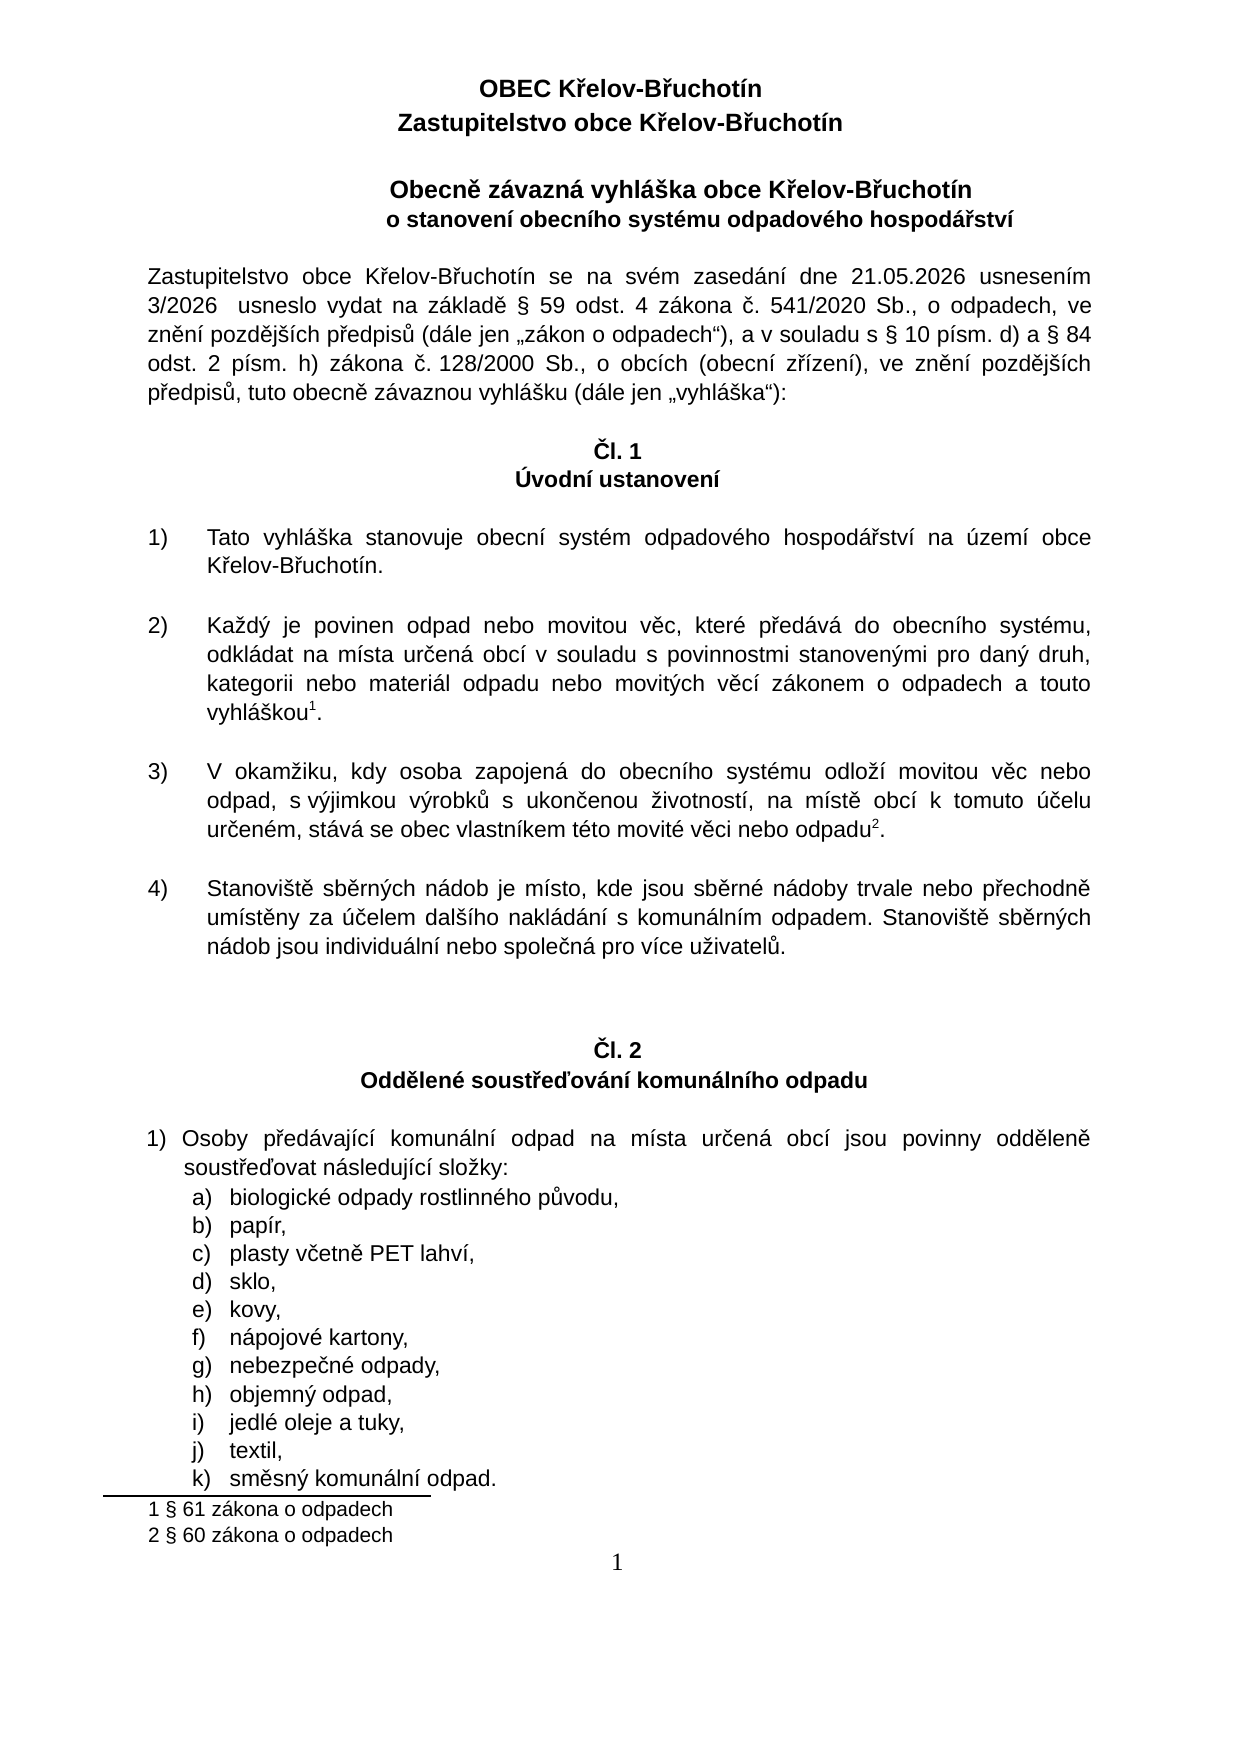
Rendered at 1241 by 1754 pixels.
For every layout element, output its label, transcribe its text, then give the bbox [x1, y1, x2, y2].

text Obecně závazná vyhláška obce Křelov-Břuchotín [269, 175, 1093, 204]
list směsný komunální odpad. [192, 1465, 1093, 1491]
list textil, [192, 1437, 1093, 1463]
list nebezpečné odpady, [192, 1352, 1093, 1379]
list § 60 zákona o odpadech [148, 1523, 1093, 1547]
text Čl. 2 [186, 1037, 1056, 1064]
list sklo, [192, 1268, 1093, 1294]
list papír, [192, 1212, 1093, 1238]
list jedlé oleje a tuky, [192, 1409, 1093, 1435]
text o stanovení obecního systému odpadového hospodářství [306, 206, 1093, 232]
list plasty včetně PET lahví, [192, 1240, 1093, 1266]
text OBEC Křelov-Břuchotín [148, 74, 1093, 102]
text Čl. 1 [186, 438, 1056, 464]
text Zastupitelstvo obce Křelov-Břuchotín [148, 108, 1092, 137]
list kovy, [192, 1296, 1093, 1322]
list nápojové kartony, [192, 1324, 1093, 1351]
list Každý je povinen odpad nebo movitou věc, které předává do obecního systému, odkládat na místa určená obcí v souladu s povinnostmi stanovenými pro daný druh, kategorii nebo materiál odpadu nebo movitých věcí zákonem o odpadech a touto vyhláškou. [148, 612, 1092, 725]
list Stanoviště sběrných nádob je místo, kde jsou sběrné nádoby trvale nebo přechodně umístěny za účelem dalšího nakládání s komunálním odpadem. Stanoviště sběrných nádob jsou individuální nebo společná pro více uživatelů. [148, 875, 1092, 959]
text 1) Osoby předávající komunální odpad na místa určená obcí jsou povinny odděleně soustřeďovat následující složky: [146, 1125, 1092, 1181]
text Úvodní ustanovení [186, 466, 1055, 492]
list Tato vyhláška stanovuje obecní systém odpadového hospodářství na území obce Křelov-Břuchotín. [148, 523, 1092, 579]
list biologické odpady rostlinného původu, [192, 1184, 1093, 1210]
list objemný odpad, [192, 1381, 1093, 1407]
list V okamžiku, kdy osoba zapojená do obecního systému odloží movitou věc nebo odpad, s výjimkou výrobků s ukončenou životností, na místě obcí k tomuto účelu určeném, stává se obec vlastníkem této movité věci nebo odpadu. [148, 758, 1092, 842]
text Oddělené soustřeďování komunálního odpadu [186, 1067, 1055, 1094]
list § 61 zákona o odpadech [148, 1496, 1093, 1520]
text Zastupitelstvo obce Křelov-Břuchotín se na svém zasedání dne 21.05.2026 usnesením 3/2026 usneslo vydat na základě § 59 odst. 4 zákona č. 541/2020 Sb., o odpadech, ve znění pozdějších předpisů (dále jen „zákon o odpadech“), a v souladu s § 10 písm. d) a § 84 odst. 2 písm. h) zákona č. 128/2000 Sb., o obcích (obecní zřízení), ve znění pozdějších předpisů, tuto obecně závaznou vyhlášku (dále jen „vyhláška“): [147, 263, 1092, 405]
